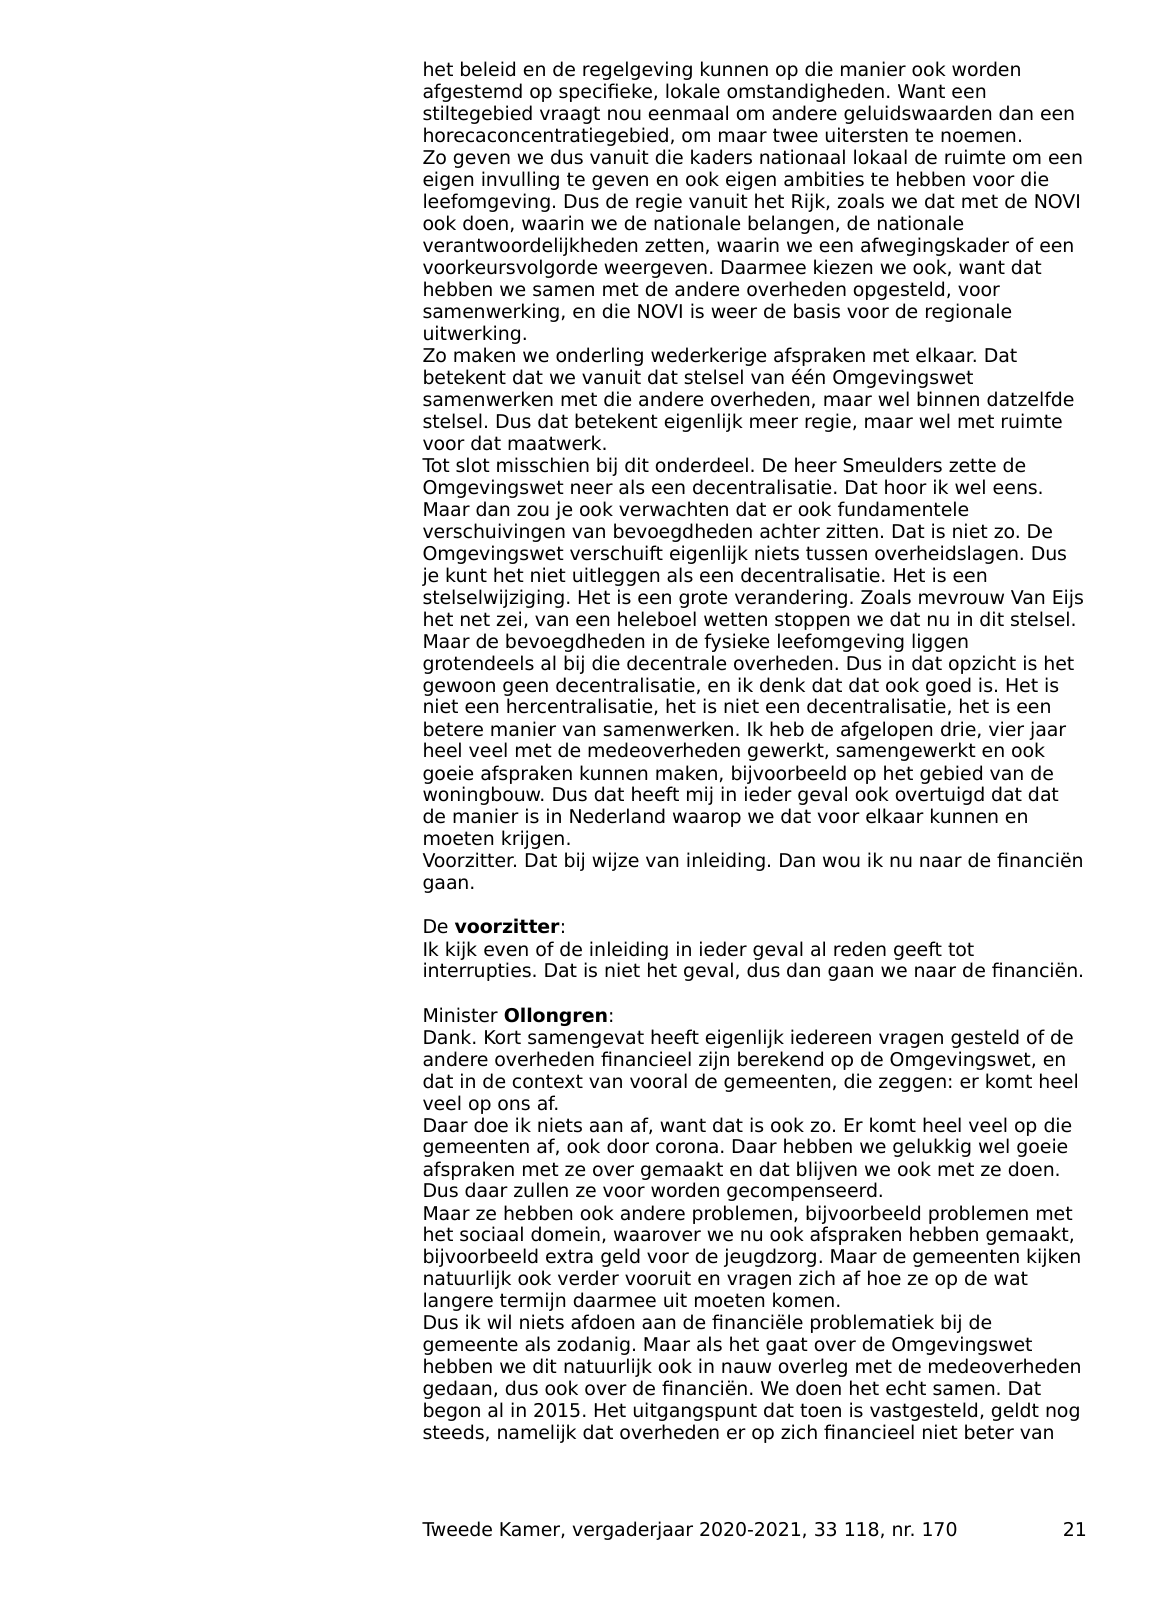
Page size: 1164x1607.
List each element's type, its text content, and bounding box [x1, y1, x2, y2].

text het beleid en de regelgeving kunnen op die manier ook worden afgestemd op specifieke, lokale omstandigheden. Want een stiltegebied vraagt nou eenmaal om andere geluidswaarden dan een horecaconcentratiegebied, om maar twee uitersten te noemen. [422, 59, 1087, 147]
text Zo maken we onderling wederkerige afspraken met elkaar. Dat betekent dat we vanuit dat stelsel van één Omgevingswet samenwerken met die andere overheden, maar wel binnen datzelfde stelsel. Dus dat betekent eigenlijk meer regie, maar wel met ruimte voor dat maatwerk. [422, 345, 1087, 455]
text Dank. Kort samengevat heeft eigenlijk iedereen vragen gesteld of de andere overheden financieel zijn berekend op de Omgevingswet, en dat in de context van vooral de gemeenten, die zeggen: er komt heel veel op ons af. [422, 1027, 1087, 1114]
text Voorzitter. Dat bij wijze van inleiding. Dan wou ik nu naar de financiën gaan. [422, 850, 1087, 894]
text Minister Ollongren: [422, 1004, 1087, 1027]
text Ik kijk even of de inleiding in ieder geval al reden geeft tot interrupties. Dat is niet het geval, dus dan gaan we naar de financiën. [422, 938, 1087, 982]
text Dus ik wil niets afdoen aan de financiële problematiek bij de gemeente als zodanig. Maar als het gaat over de Omgevingswet hebben we dit natuurlijk ook in nauw overleg met de medeoverheden gedaan, dus ook over de financiën. We doen het echt samen. Dat begon al in 2015. Het uitgangspunt dat toen is vastgesteld, geldt nog steeds, namelijk dat overheden er op zich financieel niet beter van [422, 1312, 1087, 1444]
text Tot slot misschien bij dit onderdeel. De heer Smeulders zette de Omgevingswet neer als een decentralisatie. Dat hoor ik wel eens. Maar dan zou je ook verwachten dat er ook fundamentele verschuivingen van bevoegdheden achter zitten. Dat is niet zo. De Omgevingswet verschuift eigenlijk niets tussen overheidslagen. Dus je kunt het niet uitleggen als een decentralisatie. Het is een stelselwijziging. Het is een grote verandering. Zoals mevrouw Van Eijs het net zei, van een heleboel wetten stoppen we dat nu in dit stelsel. Maar de bevoegdheden in de fysieke leefomgeving liggen grotendeels al bij die decentrale overheden. Dus in dat opzicht is het gewoon geen decentralisatie, en ik denk dat dat ook goed is. Het is niet een hercentralisatie, het is niet een decentralisatie, het is een betere manier van samenwerken. Ik heb de afgelopen drie, vier jaar heel veel met de medeoverheden gewerkt, samengewerkt en ook goeie afspraken kunnen maken, bijvoorbeeld op het gebied van de woningbouw. Dus dat heeft mij in ieder geval ook overtuigd dat dat de manier is in Nederland waarop we dat voor elkaar kunnen en moeten krijgen. [422, 455, 1087, 850]
text Daar doe ik niets aan af, want dat is ook zo. Er komt heel veel op die gemeenten af, ook door corona. Daar hebben we gelukkig wel goeie afspraken met ze over gemaakt en dat blijven we ook met ze doen. Dus daar zullen ze voor worden gecompenseerd. [422, 1114, 1087, 1202]
text Maar ze hebben ook andere problemen, bijvoorbeeld problemen met het sociaal domein, waarover we nu ook afspraken hebben gemaakt, bijvoorbeeld extra geld voor de jeugdzorg. Maar de gemeenten kijken natuurlijk ook verder vooruit en vragen zich af hoe ze op de wat langere termijn daarmee uit moeten komen. [422, 1202, 1087, 1312]
text De voorzitter: [422, 916, 1087, 938]
text Zo geven we dus vanuit die kaders nationaal lokaal de ruimte om een eigen invulling te geven en ook eigen ambities te hebben voor die leefomgeving. Dus de regie vanuit het Rijk, zoals we dat met de NOVI ook doen, waarin we de nationale belangen, de nationale verantwoordelijkheden zetten, waarin we een afwegingskader of een voorkeursvolgorde weergeven. Daarmee kiezen we ook, want dat hebben we samen met de andere overheden opgesteld, voor samenwerking, en die NOVI is weer de basis voor de regionale uitwerking. [422, 147, 1087, 345]
